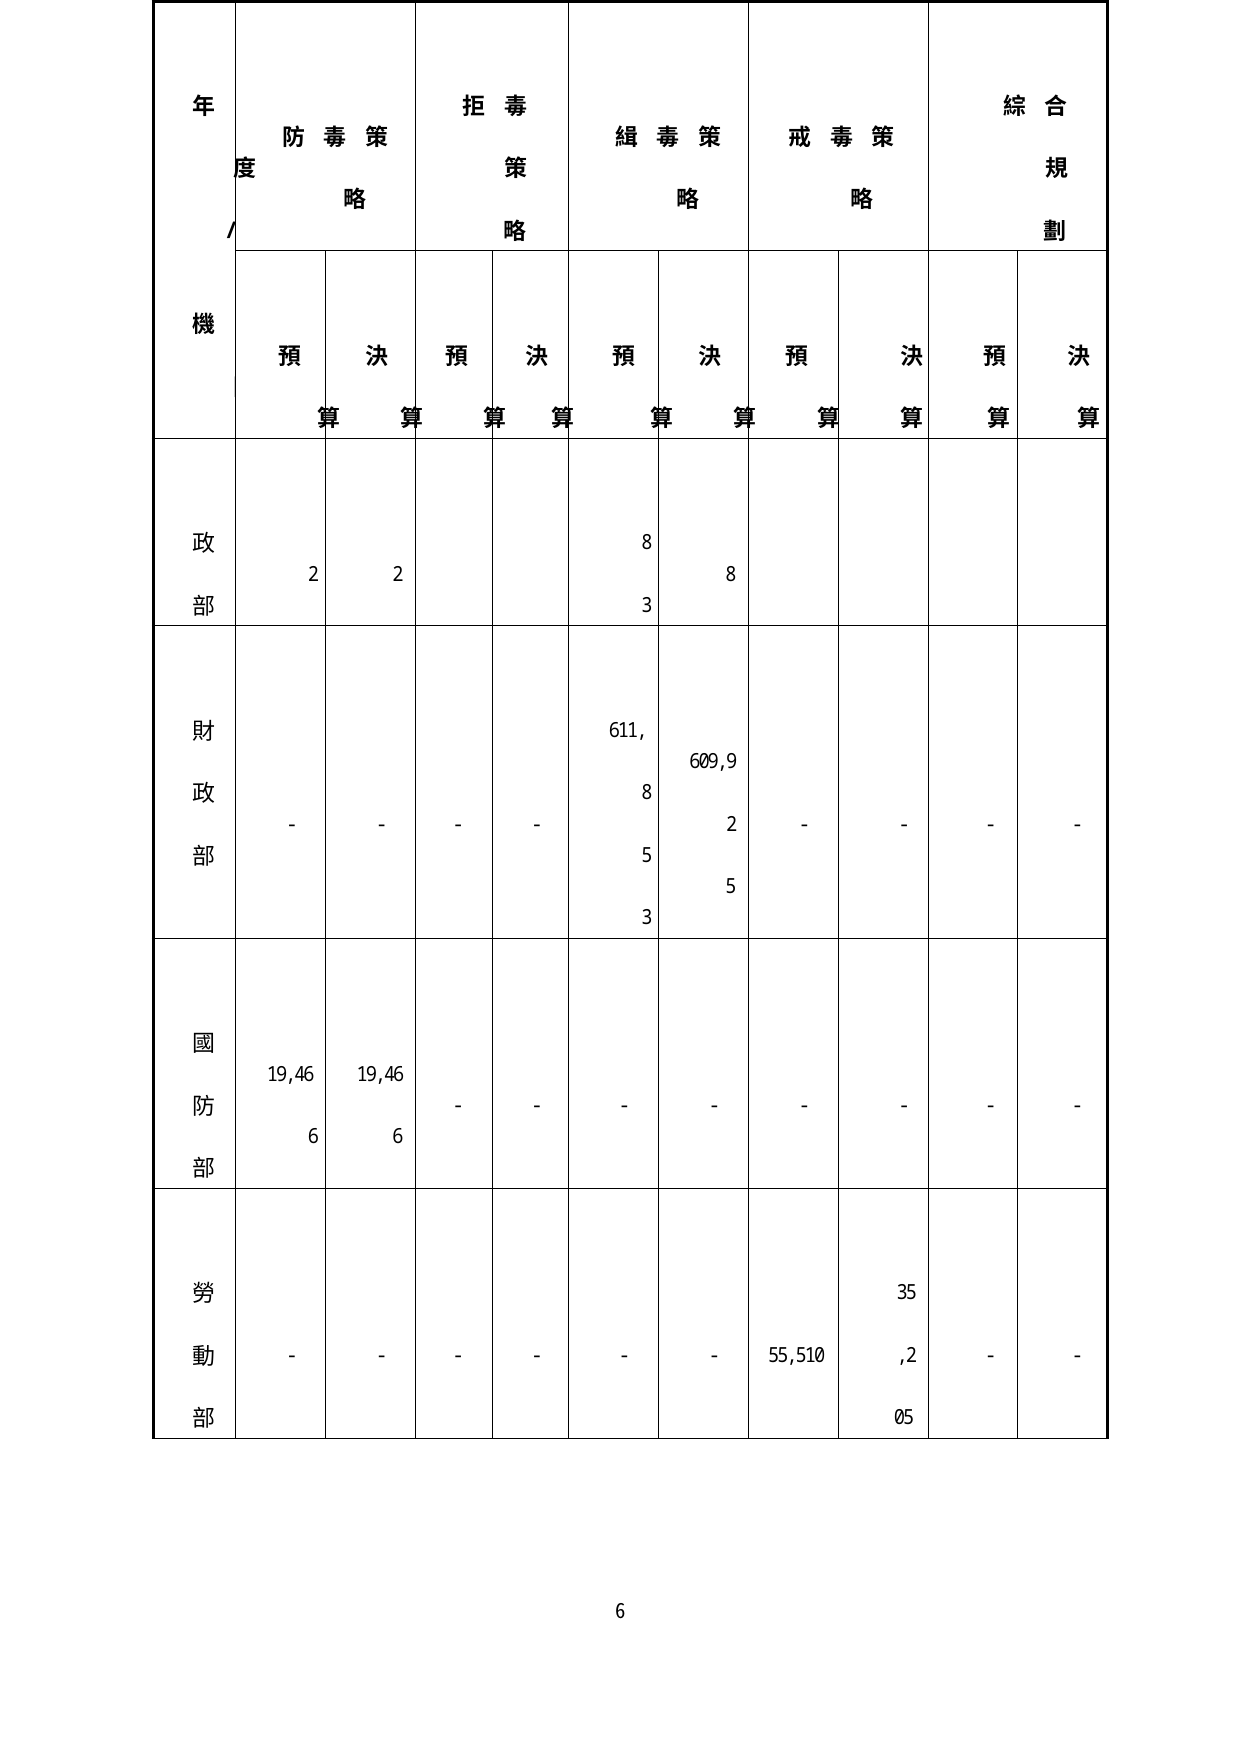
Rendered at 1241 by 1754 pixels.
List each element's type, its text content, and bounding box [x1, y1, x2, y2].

table_cell 19,466 [326, 939, 415, 1187]
table_cell - [416, 626, 492, 937]
table_cell - [416, 1189, 492, 1437]
table_cell 政部 [155, 439, 235, 625]
table_cell - [659, 939, 748, 1187]
table_cell 決算 [326, 251, 415, 437]
table_cell - [326, 626, 415, 937]
table_cell - [569, 939, 658, 1187]
table_cell - [1018, 626, 1106, 937]
table_cell 8 [659, 439, 748, 625]
table_cell - [659, 1189, 748, 1437]
table_cell - [929, 1189, 1017, 1437]
table_cell - [749, 939, 838, 1187]
table_cell - [493, 439, 568, 625]
table_cell 國防部 [155, 939, 235, 1187]
table_cell 83 [569, 439, 658, 625]
table_cell - [1018, 939, 1106, 1187]
table_cell 預算 [569, 251, 658, 437]
table_cell - [236, 1189, 325, 1437]
table_cell 預算 [416, 251, 492, 437]
table_cell 611,853 [569, 626, 658, 937]
table_cell 勞動部 [155, 1189, 235, 1437]
table_cell 財政部 [155, 626, 235, 937]
table_header 戒毒策略 [749, 3, 928, 250]
table_cell 47,932 [236, 439, 325, 625]
table_header 綜合規劃 [929, 3, 1106, 250]
table_header 緝毒策略 [569, 3, 748, 250]
table_cell 35,205 [839, 1189, 928, 1437]
table_cell - [236, 626, 325, 937]
table_cell - [839, 626, 928, 937]
table_cell - [929, 626, 1017, 937]
table_cell - [1018, 439, 1106, 625]
table_cell - [416, 439, 492, 625]
table_cell - [749, 439, 838, 625]
table_cell 609,925 [659, 626, 748, 937]
table_header 拒毒策略 [416, 3, 568, 250]
table_cell 決算 [1018, 251, 1106, 437]
table_header 防毒策略 [236, 3, 415, 250]
table_header 年度/ 機關別 [155, 3, 235, 437]
table_cell - [493, 626, 568, 937]
table_cell - [416, 939, 492, 1187]
table_cell - [929, 939, 1017, 1187]
table_cell - [1018, 1189, 1106, 1437]
table_cell 預算 [236, 251, 325, 437]
table_cell 決算 [839, 251, 928, 437]
table_cell - [839, 439, 928, 625]
table_cell 19,466 [236, 939, 325, 1187]
table_cell - [839, 939, 928, 1187]
table_cell - [929, 439, 1017, 625]
table_cell 決算 [493, 251, 568, 437]
table_cell 2 [326, 439, 415, 625]
table_cell 預算 [929, 251, 1017, 437]
table_cell - [326, 1189, 415, 1437]
table_cell 預算 [749, 251, 838, 437]
table_cell - [493, 939, 568, 1187]
table_cell 決算 [659, 251, 748, 437]
table_cell - [569, 1189, 658, 1437]
table_cell - [493, 1189, 568, 1437]
table_cell 55,510 [749, 1189, 838, 1437]
table_cell - [749, 626, 838, 937]
